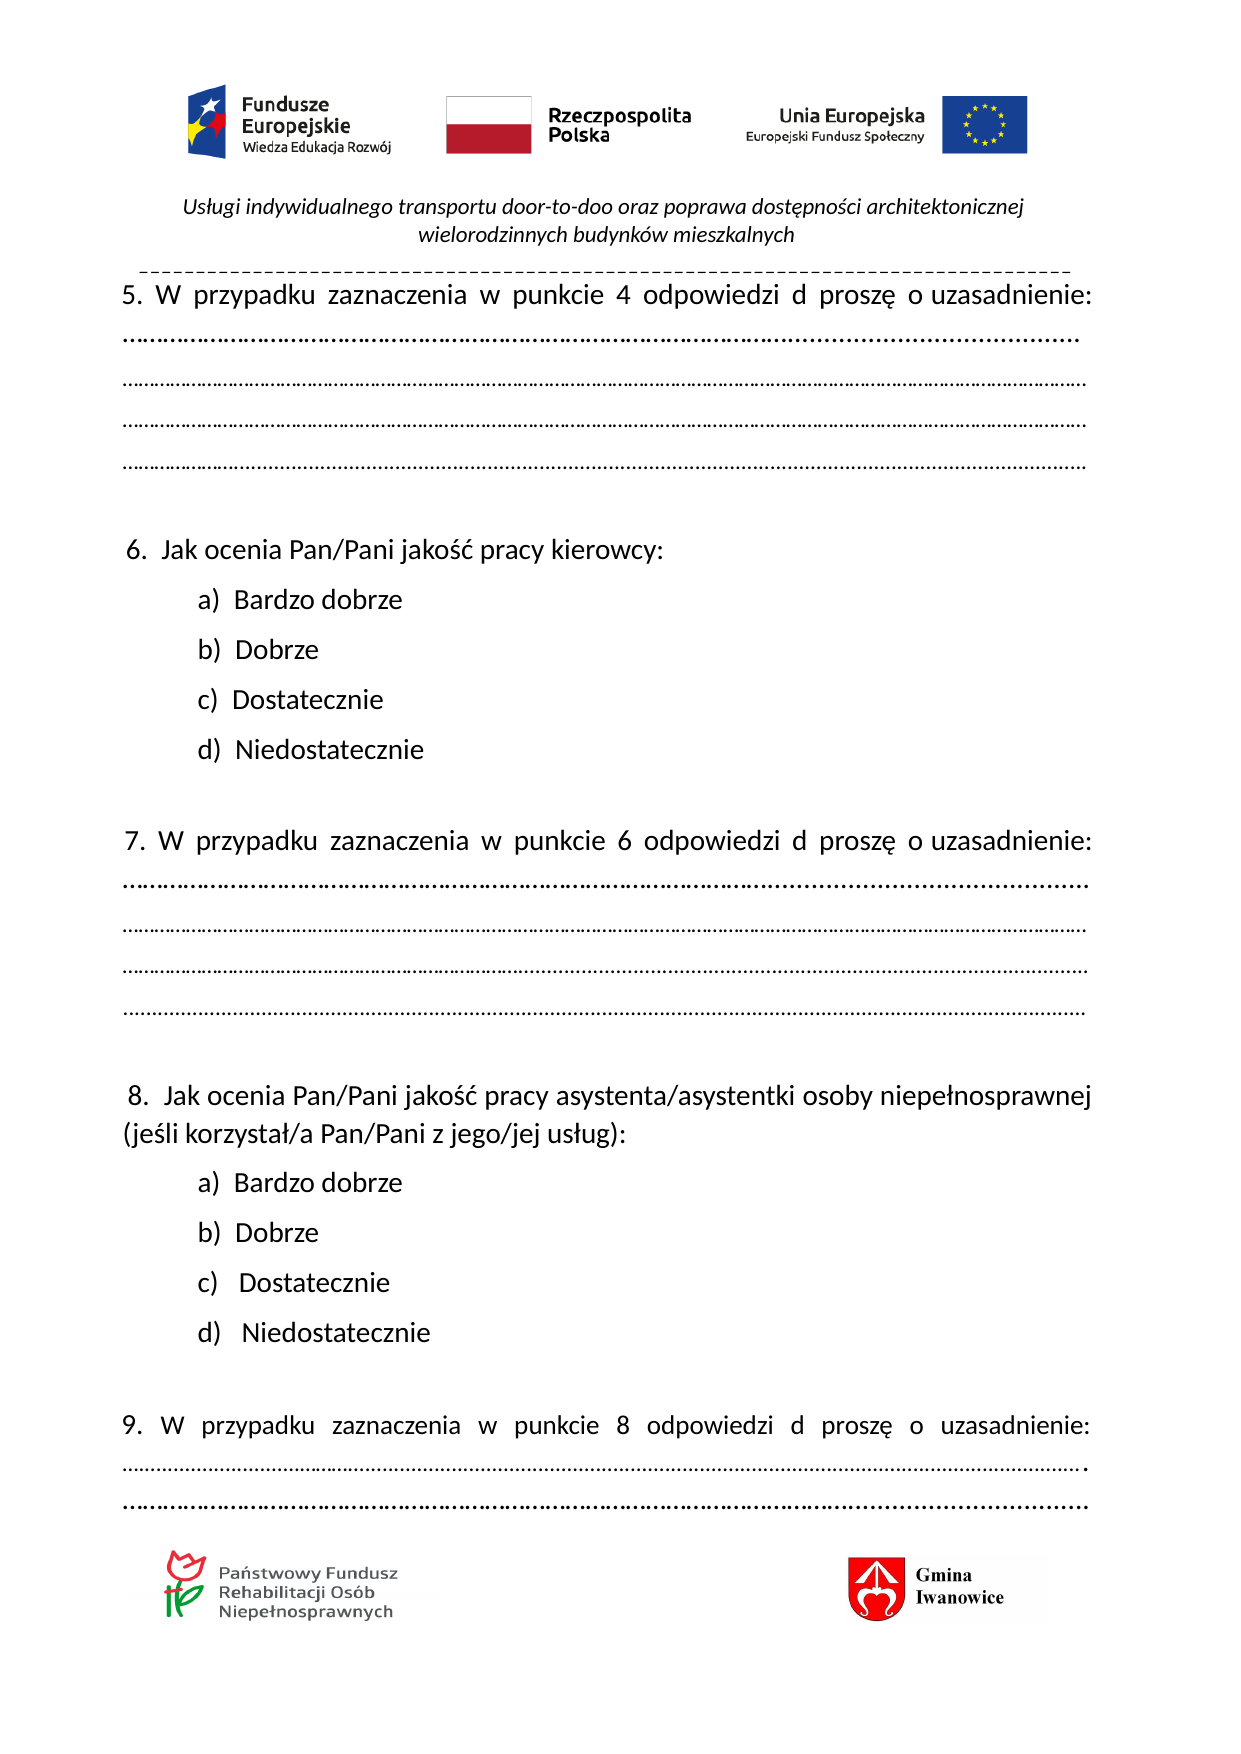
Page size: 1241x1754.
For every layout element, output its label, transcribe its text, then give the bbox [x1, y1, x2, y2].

picture [135, 73, 1080, 171]
text 5. W przypadku zaznaczenia w punkcie 4 odpowiedzi d proszę o uzasadnienie:………………………………………………………………………………………........................................ [121, 276, 1092, 349]
text 6. Jak ocenia Pan/Pani jakość pracy kierowcy: [122, 531, 1092, 567]
text c) Dostatecznie [197, 1264, 1092, 1300]
text b) Dobrze [197, 631, 1092, 667]
text b) Dobrze [197, 1214, 1092, 1250]
text ………………………………………………………………………………………………………………………………………………………………… [122, 910, 1092, 938]
picture [122, 1519, 439, 1652]
text c) Dostatecznie [197, 681, 1092, 716]
text ………………………………………………………………………………………………………………………………………………………………… [122, 406, 1092, 433]
text d) Niedostatecznie [197, 1314, 1092, 1350]
text a) Bardzo dobrze [197, 581, 1092, 617]
text d) Niedostatecznie [197, 731, 1092, 766]
picture [845, 1556, 1048, 1625]
text 7. W przypadku zaznaczenia w punkcie 6 odpowiedzi d proszę o uzasadnienie:……………………………………………………………………………………............................................ [122, 822, 1092, 896]
text …………………………………………………………………................................................................................................... [122, 952, 1092, 980]
text 8. Jak ocenia Pan/Pani jakość pracy asystenta/asystentki osoby niepełnosprawnej (jeśli korzystał/a Pan/Pani z jego/jej usług): [122, 1077, 1092, 1150]
text ....................................................................................................................................................................... [122, 993, 1092, 1022]
text 9. W przypadku zaznaczenia w punkcie 8 odpowiedzi d proszę o uzasadnienie: …............................………................................................................................................................................………………………………………………………………………………………………................................. [121, 1406, 1092, 1516]
text ………………………………………………………………………………………………………………………………………………………………… [122, 364, 1092, 392]
text ………………….................................................................................................................................................... [122, 447, 1092, 475]
text a) Bardzo dobrze [197, 1164, 1092, 1200]
